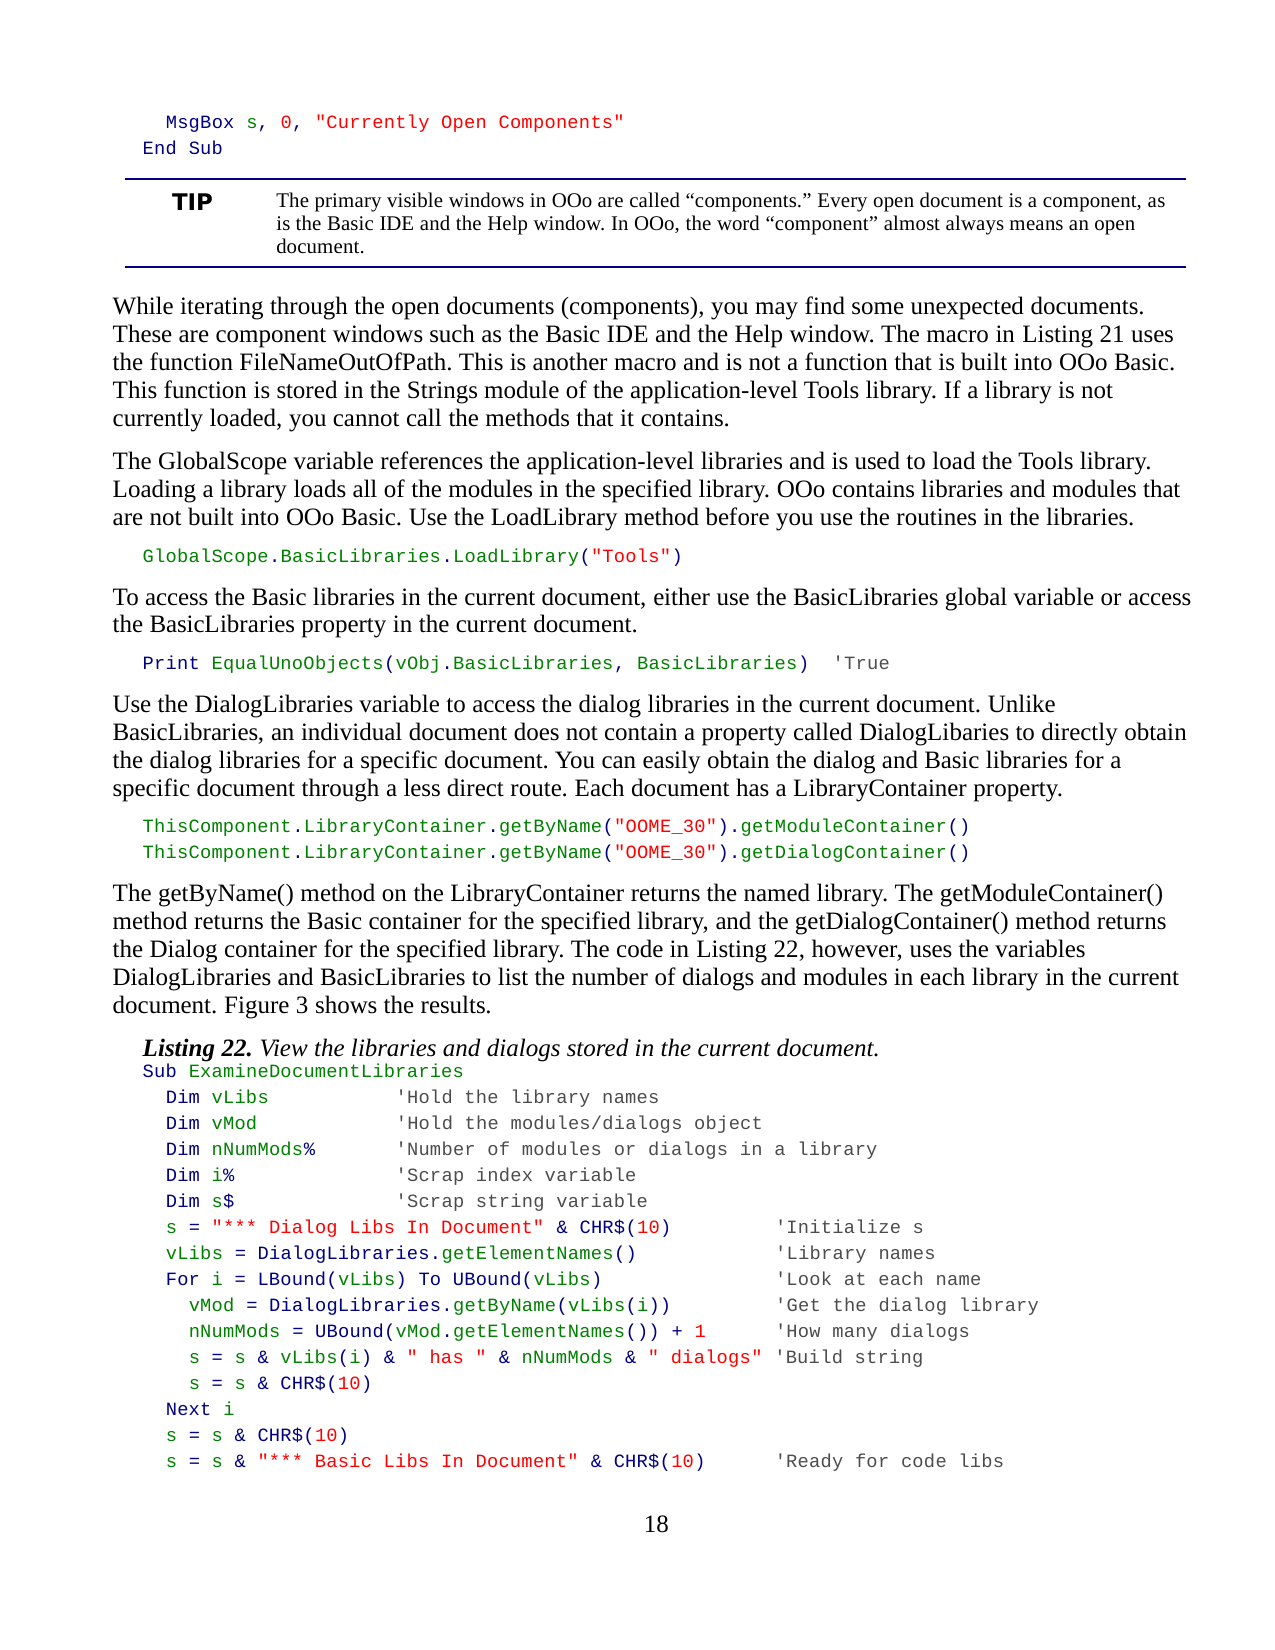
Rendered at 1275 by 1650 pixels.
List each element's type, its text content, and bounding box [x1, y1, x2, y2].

text s = "*** Dialog Libs In Document" & CHR$(10) 'Initialize s [142, 1217, 1200, 1239]
text End Sub [142, 138, 1200, 160]
text s = s & CHR$(10) [142, 1425, 1200, 1446]
text s = s & CHR$(10) [142, 1373, 1200, 1394]
text Dim nNumMods% 'Number of modules or dialogs in a library [142, 1140, 1200, 1161]
text vMod = DialogLibraries.getByName(vLibs(i)) 'Get the dialog library [142, 1295, 1200, 1317]
text s = s & "*** Basic Libs In Document" & CHR$(10) 'Ready for code libs [142, 1451, 1200, 1472]
text For i = LBound(vLibs) To UBound(vLibs) 'Look at each name [142, 1269, 1200, 1291]
text While iterating through the open documents (components), you may find some unexpected documents. These are component windows such as the Basic IDE and the Help window. The macro in Listing 21 uses the function FileNameOutOfPath. This is another macro and is not a function that is built into OOo Basic. This function is stored in the Strings module of the application-level Tools library. If a library is not currently loaded, you cannot call the methods that it contains. [112, 292, 1200, 432]
text ThisComponent.LibraryContainer.getByName("OOME_30").getDialogContainer() [142, 842, 1200, 864]
text Dim s$ 'Scrap string variable [142, 1192, 1200, 1213]
text Dim vMod 'Hold the modules/dialogs object [142, 1114, 1200, 1135]
text Dim i% 'Scrap index variable [142, 1166, 1200, 1187]
text Dim vLibs 'Hold the library names [142, 1088, 1200, 1109]
table_header The primary visible windows in OOo are called “components.” Every open document is a component, as is the Basic IDE and the Help window. In OOo, the word “component” almost always means an open document. [260, 180, 1186, 266]
text To access the Basic libraries in the current document, either use the BasicLibraries global variable or access the BasicLibraries property in the current document. [112, 582, 1200, 638]
list Listing 22. View the libraries and dialogs stored in the current document. [142, 1034, 1200, 1062]
text ThisComponent.LibraryContainer.getByName("OOME_30").getModuleContainer() [142, 817, 1200, 838]
text MsgBox s, 0, "Currently Open Components" [142, 112, 1200, 134]
text Sub ExamineDocumentLibraries [142, 1062, 1200, 1083]
text The getByName() method on the LibraryContainer returns the named library. The getModuleContainer() method returns the Basic container for the specified library, and the getDialogContainer() method returns the Dialog container for the specified library. The code in Listing 22, however, uses the variables DialogLibraries and BasicLibraries to list the number of dialogs and modules in each library in the current document. Figure 3 shows the results. [112, 879, 1200, 1019]
text Next i [142, 1399, 1200, 1421]
text Print EqualUnoObjects(vObj.BasicLibraries, BasicLibraries) 'True [142, 653, 1200, 675]
text Use the DialogLibraries variable to access the dialog libraries in the current document. Unlike BasicLibraries, an individual document does not contain a property called DialogLibaries to directly obtain the dialog libraries for a specific document. You can easily obtain the dialog and Basic libraries for a specific document through a less direct route. Each document has a LibraryContainer property. [112, 690, 1200, 802]
text vLibs = DialogLibraries.getElementNames() 'Library names [142, 1243, 1200, 1265]
text GlobalScope.BasicLibraries.LoadLibrary("Tools") [142, 546, 1200, 567]
text nNumMods = UBound(vMod.getElementNames()) + 1 'How many dialogs [142, 1321, 1200, 1343]
table_header TIP [125, 180, 260, 266]
text s = s & vLibs(i) & " has " & nNumMods & " dialogs" 'Build string [142, 1347, 1200, 1369]
text The GlobalScope variable references the application-level libraries and is used to load the Tools library. Loading a library loads all of the modules in the specified library. OOo contains libraries and modules that are not built into OOo Basic. Use the LoadLibrary method before you use the routines in the libraries. [112, 447, 1200, 531]
